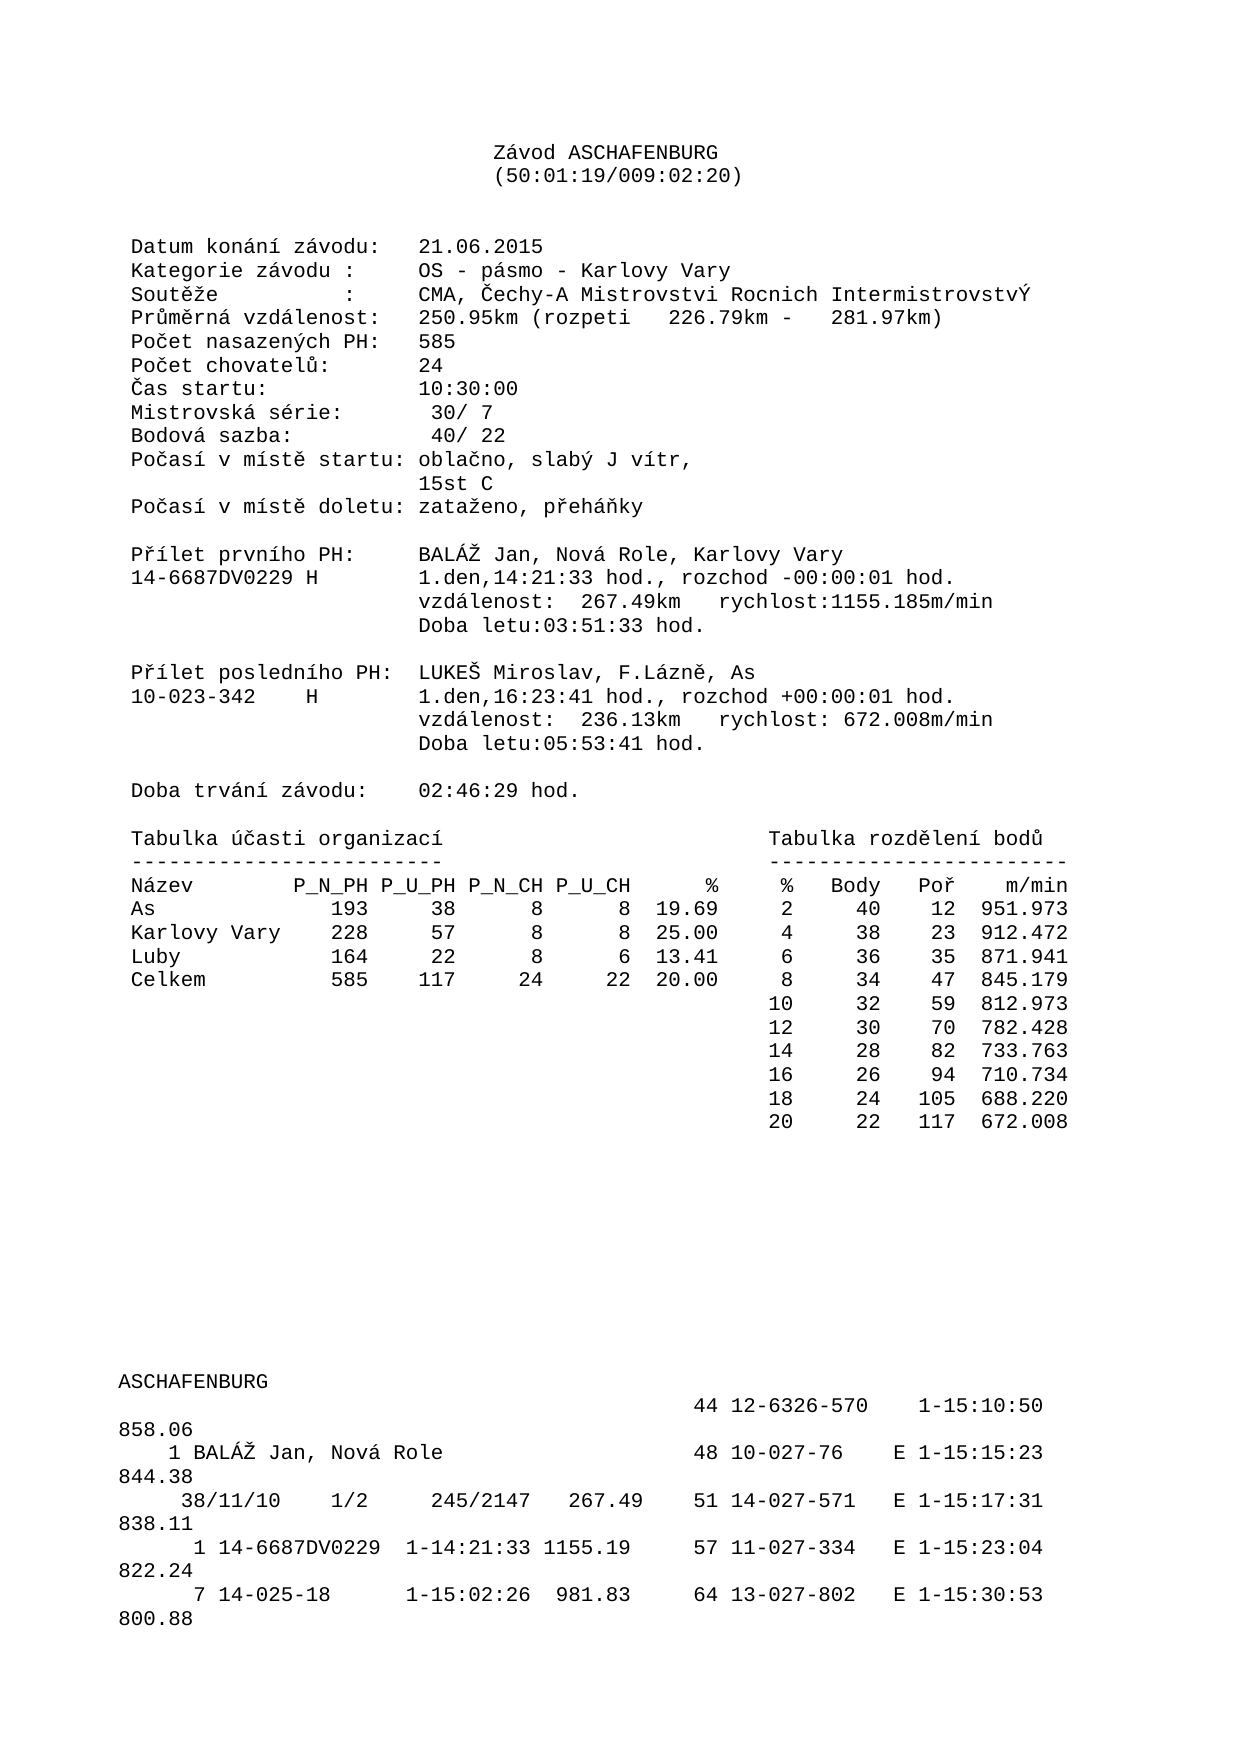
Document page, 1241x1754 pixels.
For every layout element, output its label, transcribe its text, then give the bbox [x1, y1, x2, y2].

text 38/11/10 1/2 245/2147 267.49 51 14-027-571 E 1-15:17:31 838.11 [118, 1489, 1122, 1537]
text Datum konání závodu: 21.06.2015 [118, 236, 1122, 260]
text 15st C [118, 473, 1122, 496]
text Závod ASCHAFENBURG [118, 142, 1122, 165]
text 44 12-6326-570 1-15:10:50 858.06 [118, 1395, 1122, 1442]
text Doba letu:03:51:33 hod. [118, 615, 1122, 638]
text Počet nasazených PH: 585 [118, 331, 1122, 354]
text Tabulka účasti organizací Tabulka rozdělení bodů [118, 827, 1122, 851]
text Název P_N_PH P_U_PH P_N_CH P_U_CH % % Body Poř m/min [118, 875, 1122, 898]
text Počasí v místě doletu: zataženo, přeháňky [118, 496, 1122, 520]
text vzdálenost: 236.13km rychlost: 672.008m/min [118, 709, 1122, 733]
text 1 BALÁŽ Jan, Nová Role 48 10-027-76 E 1-15:15:23 844.38 [118, 1442, 1122, 1489]
text Celkem 585 117 24 22 20.00 8 34 47 845.179 [118, 969, 1122, 993]
text 1 14-6687DV0229 1-14:21:33 1155.19 57 11-027-334 E 1-15:23:04 822.24 [118, 1537, 1122, 1584]
text Doba trvání závodu: 02:46:29 hod. [118, 780, 1122, 804]
text Soutěže : CMA, Čechy-A Mistrovstvi Rocnich IntermistrovstvÝ [118, 284, 1122, 307]
text (50:01:19/009:02:20) [118, 165, 1122, 189]
text Mistrovská série: 30/ 7 [118, 402, 1122, 426]
text ------------------------- ------------------------ [118, 851, 1122, 875]
text 10-023-342 H 1.den,16:23:41 hod., rozchod +00:00:01 hod. [118, 686, 1122, 709]
text vzdálenost: 267.49km rychlost:1155.185m/min [118, 591, 1122, 615]
text 12 30 70 782.428 [118, 1017, 1122, 1040]
text Kategorie závodu : OS - pásmo - Karlovy Vary [118, 260, 1122, 284]
text 20 22 117 672.008 [118, 1111, 1122, 1135]
text Přílet posledního PH: LUKEŠ Miroslav, F.Lázně, As [118, 662, 1122, 686]
text Počasí v místě startu: oblačno, slabý J vítr, [118, 449, 1122, 473]
text As 193 38 8 8 19.69 2 40 12 951.973 [118, 898, 1122, 922]
text Průměrná vzdálenost: 250.95km (rozpeti 226.79km - 281.97km) [118, 307, 1122, 331]
text Luby 164 22 8 6 13.41 6 36 35 871.941 [118, 946, 1122, 969]
text 18 24 105 688.220 [118, 1088, 1122, 1111]
text Čas startu: 10:30:00 [118, 378, 1122, 402]
text 7 14-025-18 1-15:02:26 981.83 64 13-027-802 E 1-15:30:53 800.88 [118, 1584, 1122, 1631]
text 14-6687DV0229 H 1.den,14:21:33 hod., rozchod -00:00:01 hod. [118, 567, 1122, 591]
text Bodová sazba: 40/ 22 [118, 426, 1122, 449]
text Karlovy Vary 228 57 8 8 25.00 4 38 23 912.472 [118, 922, 1122, 946]
text 16 26 94 710.734 [118, 1064, 1122, 1088]
text 10 32 59 812.973 [118, 993, 1122, 1017]
text Doba letu:05:53:41 hod. [118, 733, 1122, 757]
text Přílet prvního PH: BALÁŽ Jan, Nová Role, Karlovy Vary [118, 544, 1122, 567]
text ASCHAFENBURG [118, 1371, 1122, 1395]
text 14 28 82 733.763 [118, 1040, 1122, 1064]
text Počet chovatelů: 24 [118, 354, 1122, 378]
